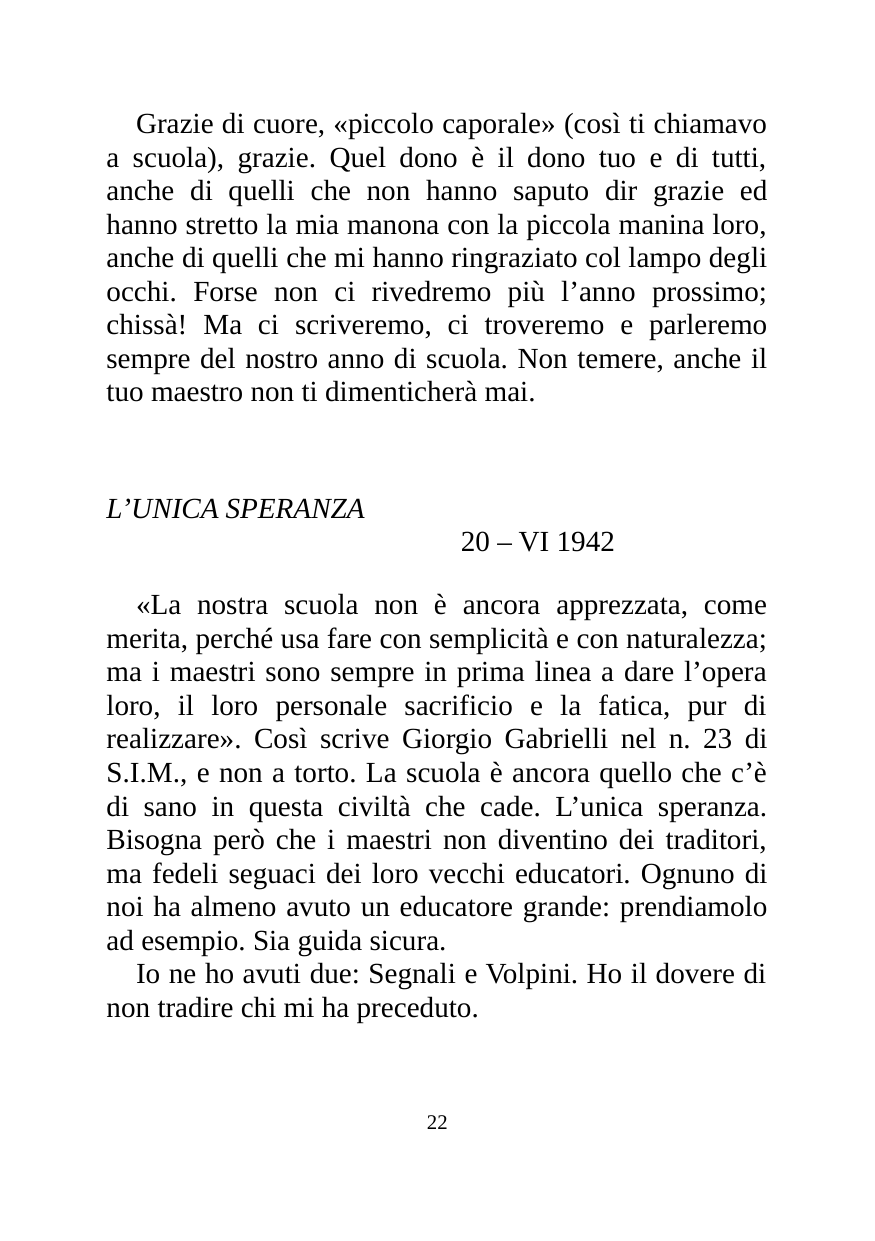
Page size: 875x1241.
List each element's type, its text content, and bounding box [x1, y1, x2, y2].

text Io ne ho avuti due: Segnali e Volpini. Ho il dovere di non tradire chi mi ha preceduto. [106, 956, 768, 1023]
text Grazie di cuore, «piccolo caporale» (così ti chiamavo a scuola), grazie. Quel dono è il dono tuo e di tutti, anche di quelli che non hanno saputo dir grazie ed hanno stretto la mia manona con la piccola manina loro, anche di quelli che mi hanno ringraziato col lampo degli occhi. Forse non ci rivedremo più l’anno prossimo; chissà! Ma ci scriveremo, ci troveremo e parleremo sempre del nostro anno di scuola. Non temere, anche il tuo maestro non ti dimenticherà mai. [106, 106, 768, 408]
subtitle L’UNICA SPERANZA 20 – VI 1942 [106, 491, 768, 558]
text «La nostra scuola non è ancora apprezzata, come merita, perché usa fare con semplicità e con naturalezza; ma i maestri sono sempre in prima linea a dare l’opera loro, il loro personale sacrificio e la fatica, pur di realizzare». Così scrive Giorgio Gabrielli nel n. 23 di S.I.M., e non a torto. La scuola è ancora quello che c’è di sano in questa civiltà che cade. L’unica speranza. Bisogna però che i maestri non diventino dei traditori, ma fedeli seguaci dei loro vecchi educatori. Ognuno di noi ha almeno avuto un educatore grande: prendiamolo ad esempio. Sia guida sicura. [106, 587, 768, 956]
